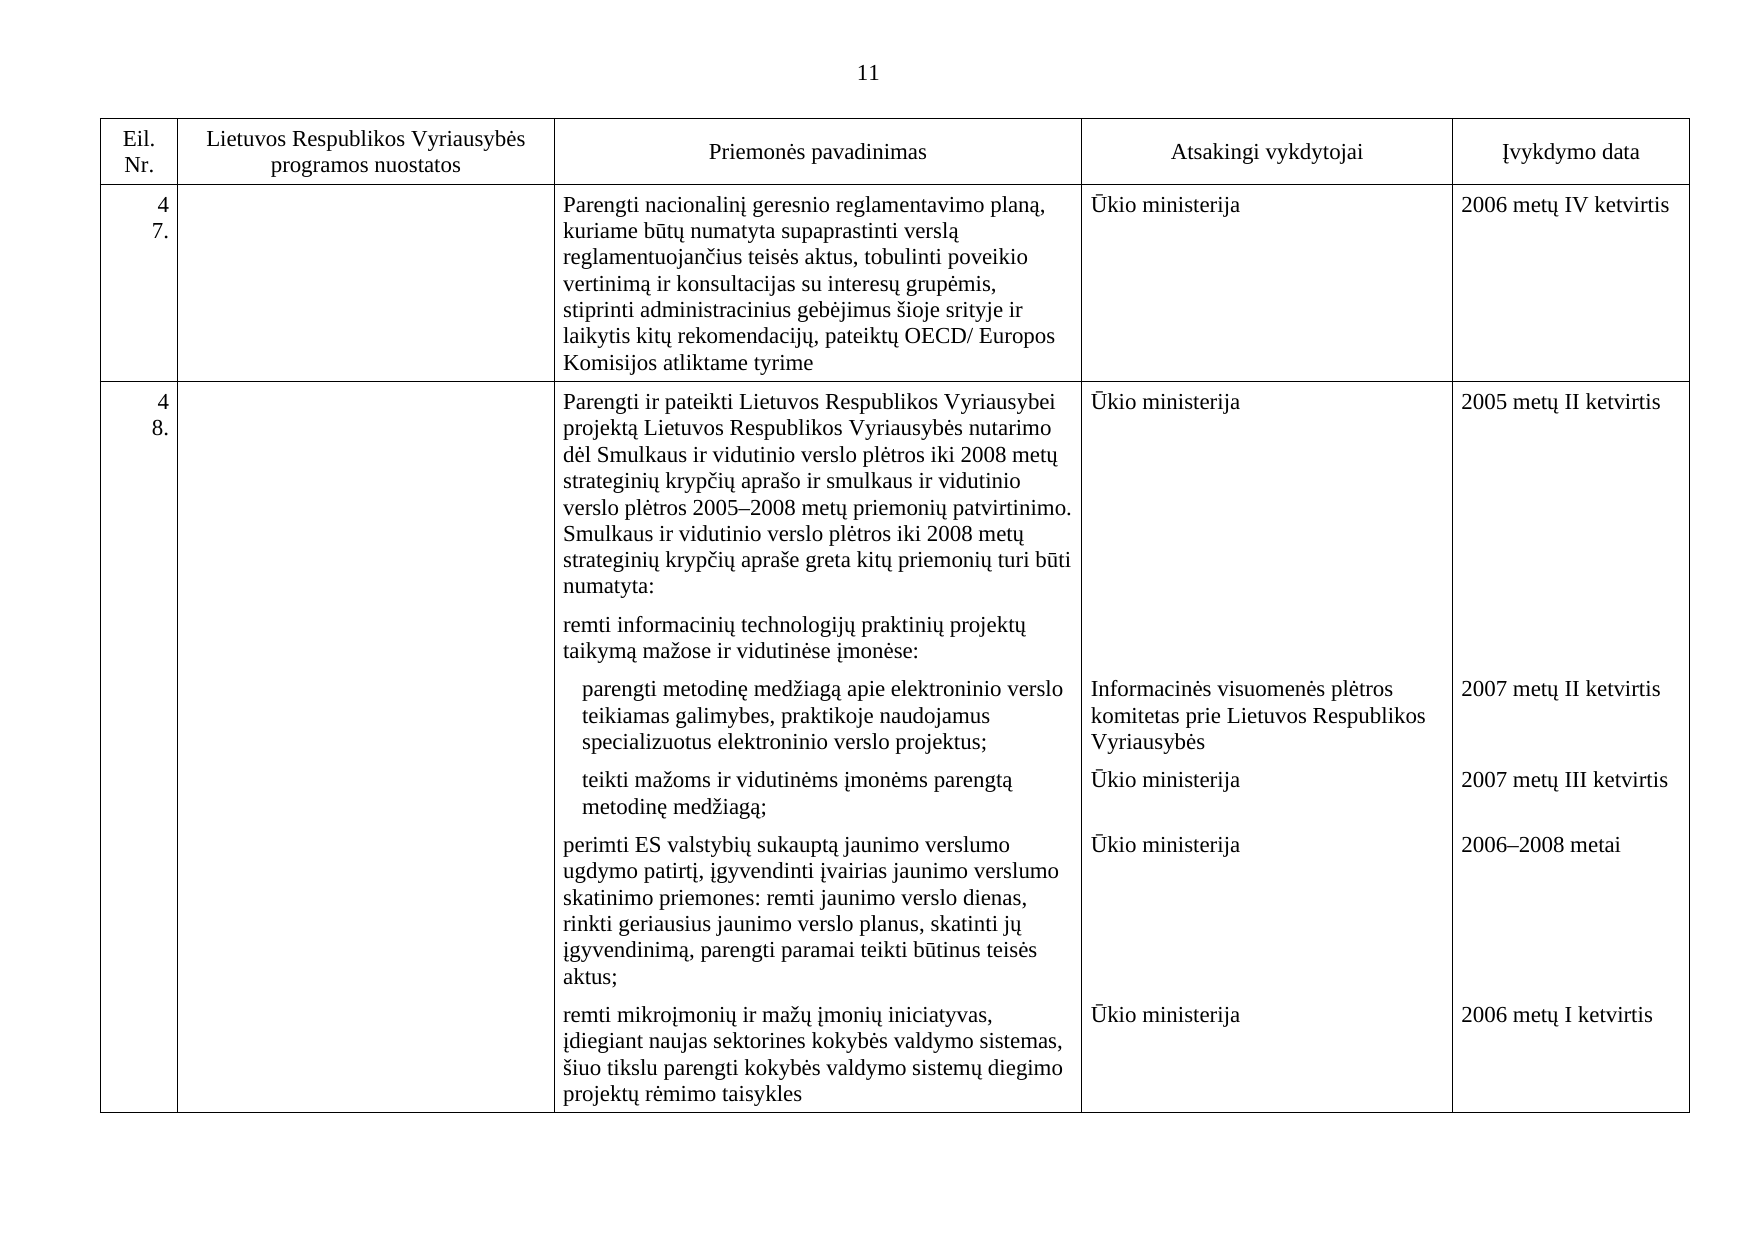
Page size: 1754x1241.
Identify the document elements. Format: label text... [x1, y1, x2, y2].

table_cell Informacinės visuomenės plėtros komitetas prie Lietuvos Respublikos Vyriausybės [1082, 670, 1452, 760]
table_cell parengti metodinę medžiagą apie elektroninio verslo teikiamas galimybes, praktikoje naudojamus specializuotus elektroninio verslo projektus; [555, 670, 1081, 760]
table_cell [178, 825, 554, 995]
table_cell Ūkio ministerija [1082, 382, 1452, 605]
table_header Priemonės pavadinimas [555, 119, 1081, 184]
table_cell 2006 metų I ketvirtis [1453, 995, 1689, 1112]
table_cell [101, 382, 177, 605]
table_cell 2006 metų IV ketvirtis [1453, 185, 1689, 381]
table_cell [1453, 605, 1689, 669]
table_cell [178, 382, 554, 605]
table_cell 2007 metų III ketvirtis [1453, 760, 1689, 825]
table_cell remti mikroįmonių ir mažų įmonių iniciatyvas, įdiegiant naujas sektorines kokybės valdymo sistemas, šiuo tikslu parengti kokybės valdymo sistemų diegimo projektų rėmimo taisykles [555, 995, 1081, 1112]
table_cell 2005 metų II ketvirtis [1453, 382, 1689, 605]
table_cell perimti ES valstybių sukauptą jaunimo verslumo ugdymo patirtį, įgyvendinti įvairias jaunimo verslumo skatinimo priemones: remti jaunimo verslo dienas, rinkti geriausius jaunimo verslo planus, skatinti jų įgyvendinimą, parengti paramai teikti būtinus teisės aktus; [555, 825, 1081, 995]
table_header Atsakingi vykdytojai [1082, 119, 1452, 184]
table_cell remti informacinių technologijų praktinių projektų taikymą mažose ir vidutinėse įmonėse: [555, 605, 1081, 669]
table_cell Ūkio ministerija [1082, 995, 1452, 1112]
table_cell Parengti nacionalinį geresnio reglamentavimo planą, kuriame būtų numatyta supaprastinti verslą reglamentuojančius teisės aktus, tobulinti poveikio vertinimą ir konsultacijas su interesų grupėmis, stiprinti administracinius gebėjimus šioje srityje ir laikytis kitų rekomendacijų, pateiktų OECD/ Europos Komisijos atliktame tyrime [555, 185, 1081, 381]
table_cell 2007 metų II ketvirtis [1453, 670, 1689, 760]
table_cell 2006–2008 metai [1453, 825, 1689, 995]
table_header Lietuvos Respublikos Vyriausybės programos nuostatos [178, 119, 554, 184]
table_cell [178, 670, 554, 760]
table_cell Ūkio ministerija [1082, 185, 1452, 381]
table_cell [178, 995, 554, 1112]
table_cell [101, 670, 177, 760]
table_cell [101, 185, 177, 381]
table_cell teikti mažoms ir vidutinėms įmonėms parengtą metodinę medžiagą; [555, 760, 1081, 825]
table_cell Parengti ir pateikti Lietuvos Respublikos Vyriausybei projektą Lietuvos Respublikos Vyriausybės nutarimo dėl Smulkaus ir vidutinio verslo plėtros iki 2008 metų strateginių krypčių aprašo ir smulkaus ir vidutinio verslo plėtros 2005–2008 metų priemonių patvirtinimo. Smulkaus ir vidutinio verslo plėtros iki 2008 metų strateginių krypčių apraše greta kitų priemonių turi būti numatyta: [555, 382, 1081, 605]
table_cell Ūkio ministerija [1082, 825, 1452, 995]
table_cell [1082, 605, 1452, 669]
table_cell [101, 760, 177, 825]
table_cell [178, 185, 554, 381]
table_header Eil. Nr. [101, 119, 177, 184]
table_cell [178, 760, 554, 825]
table_cell [178, 605, 554, 669]
table_cell Ūkio ministerija [1082, 760, 1452, 825]
table_cell [101, 825, 177, 995]
table_cell [101, 995, 177, 1112]
table_cell [101, 605, 177, 669]
table_header Įvykdymo data [1453, 119, 1689, 184]
